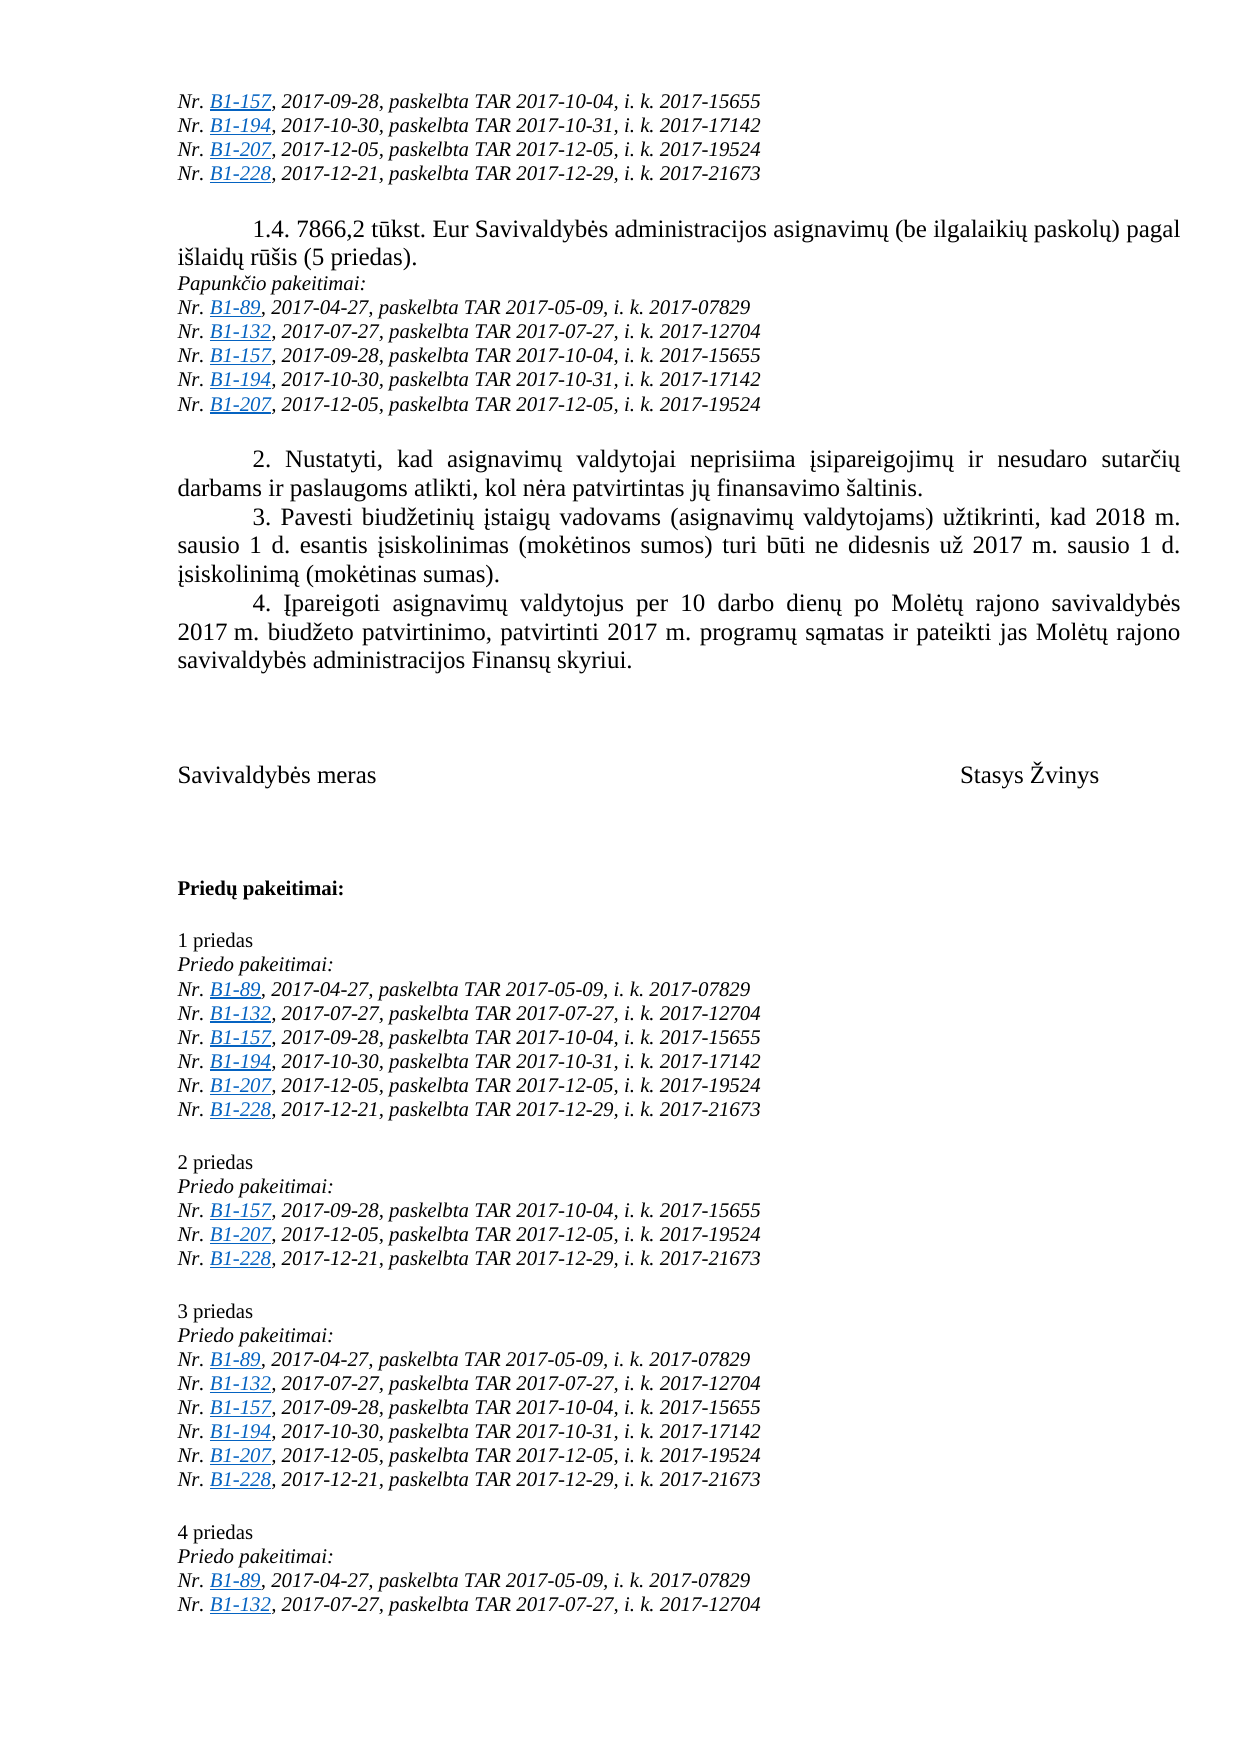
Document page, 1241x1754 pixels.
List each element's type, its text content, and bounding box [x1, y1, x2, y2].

text Nr. B1-132, 2017-07-27, paskelbta TAR 2017-07-27, i. k. 2017-12704 [177, 319, 1181, 343]
text Nr. B1-228, 2017-12-21, paskelbta TAR 2017-12-29, i. k. 2017-21673 [177, 161, 1181, 185]
text Nr. B1-207, 2017-12-05, paskelbta TAR 2017-12-05, i. k. 2017-19524 [177, 391, 1181, 416]
text Nr. B1-228, 2017-12-21, paskelbta TAR 2017-12-29, i. k. 2017-21673 [177, 1467, 1181, 1491]
text Nr. B1-228, 2017-12-21, paskelbta TAR 2017-12-29, i. k. 2017-21673 [177, 1246, 1181, 1270]
text Nr. B1-132, 2017-07-27, paskelbta TAR 2017-07-27, i. k. 2017-12704 [177, 1592, 1181, 1616]
text Nr. B1-157, 2017-09-28, paskelbta TAR 2017-10-04, i. k. 2017-15655 [177, 89, 1181, 113]
text Nr. B1-207, 2017-12-05, paskelbta TAR 2017-12-05, i. k. 2017-19524 [177, 1222, 1181, 1246]
text Nr. B1-132, 2017-07-27, paskelbta TAR 2017-07-27, i. k. 2017-12704 [177, 1371, 1181, 1395]
text 3 priedas [177, 1299, 1181, 1323]
text Nr. B1-194, 2017-10-30, paskelbta TAR 2017-10-31, i. k. 2017-17142 [177, 367, 1181, 391]
text Nr. B1-89, 2017-04-27, paskelbta TAR 2017-05-09, i. k. 2017-07829 [177, 1568, 1181, 1592]
text 1.4. 7866,2 tūkst. Eur Savivaldybės administracijos asignavimų (be ilgalaikių paskolų) pagal išlaidų rūšis (5 priedas). [177, 214, 1181, 271]
text Priedo pakeitimai: [177, 1174, 1181, 1198]
text Nr. B1-89, 2017-04-27, paskelbta TAR 2017-05-09, i. k. 2017-07829 [177, 976, 1181, 1001]
text Nr. B1-228, 2017-12-21, paskelbta TAR 2017-12-29, i. k. 2017-21673 [177, 1097, 1181, 1121]
text Papunkčio pakeitimai: [177, 271, 1181, 295]
text 2 priedas [177, 1149, 1181, 1174]
text Nr. B1-207, 2017-12-05, paskelbta TAR 2017-12-05, i. k. 2017-19524 [177, 1443, 1181, 1467]
text Savivaldybės meras Stasys Žvinys [177, 761, 1181, 789]
text Nr. B1-132, 2017-07-27, paskelbta TAR 2017-07-27, i. k. 2017-12704 [177, 1001, 1181, 1024]
text Nr. B1-194, 2017-10-30, paskelbta TAR 2017-10-31, i. k. 2017-17142 [177, 1419, 1181, 1443]
text Nr. B1-194, 2017-10-30, paskelbta TAR 2017-10-31, i. k. 2017-17142 [177, 1049, 1181, 1073]
text Nr. B1-157, 2017-09-28, paskelbta TAR 2017-10-04, i. k. 2017-15655 [177, 1395, 1181, 1419]
text Priedų pakeitimai: [177, 876, 1181, 899]
text 1 priedas [177, 928, 1181, 952]
text 4 priedas [177, 1520, 1181, 1544]
text Priedo pakeitimai: [177, 1544, 1181, 1568]
text Nr. B1-207, 2017-12-05, paskelbta TAR 2017-12-05, i. k. 2017-19524 [177, 137, 1181, 161]
text Nr. B1-89, 2017-04-27, paskelbta TAR 2017-05-09, i. k. 2017-07829 [177, 295, 1181, 319]
text 3. Pavesti biudžetinių įstaigų vadovams (asignavimų valdytojams) užtikrinti, kad 2018 m. sausio 1 d. esantis įsiskolinimas (mokėtinos sumos) turi būti ne didesnis už 2017 m. sausio 1 d. įsiskolinimą (mokėtinas sumas). [177, 502, 1181, 588]
text Priedo pakeitimai: [177, 952, 1181, 976]
text Nr. B1-157, 2017-09-28, paskelbta TAR 2017-10-04, i. k. 2017-15655 [177, 1198, 1181, 1222]
text 4. Įpareigoti asignavimų valdytojus per 10 darbo dienų po Molėtų rajono savivaldybės 2017 m. biudžeto patvirtinimo, patvirtinti 2017 m. programų sąmatas ir pateikti jas Molėtų rajono savivaldybės administracijos Finansų skyriui. [177, 588, 1181, 674]
text 2. Nustatyti, kad asignavimų valdytojai neprisiima įsipareigojimų ir nesudaro sutarčių darbams ir paslaugoms atlikti, kol nėra patvirtintas jų finansavimo šaltinis. [177, 444, 1181, 502]
text Nr. B1-89, 2017-04-27, paskelbta TAR 2017-05-09, i. k. 2017-07829 [177, 1347, 1181, 1371]
text Nr. B1-194, 2017-10-30, paskelbta TAR 2017-10-31, i. k. 2017-17142 [177, 113, 1181, 137]
text Priedo pakeitimai: [177, 1323, 1181, 1347]
text Nr. B1-157, 2017-09-28, paskelbta TAR 2017-10-04, i. k. 2017-15655 [177, 1024, 1181, 1049]
text Nr. B1-157, 2017-09-28, paskelbta TAR 2017-10-04, i. k. 2017-15655 [177, 343, 1181, 367]
text Nr. B1-207, 2017-12-05, paskelbta TAR 2017-12-05, i. k. 2017-19524 [177, 1073, 1181, 1097]
